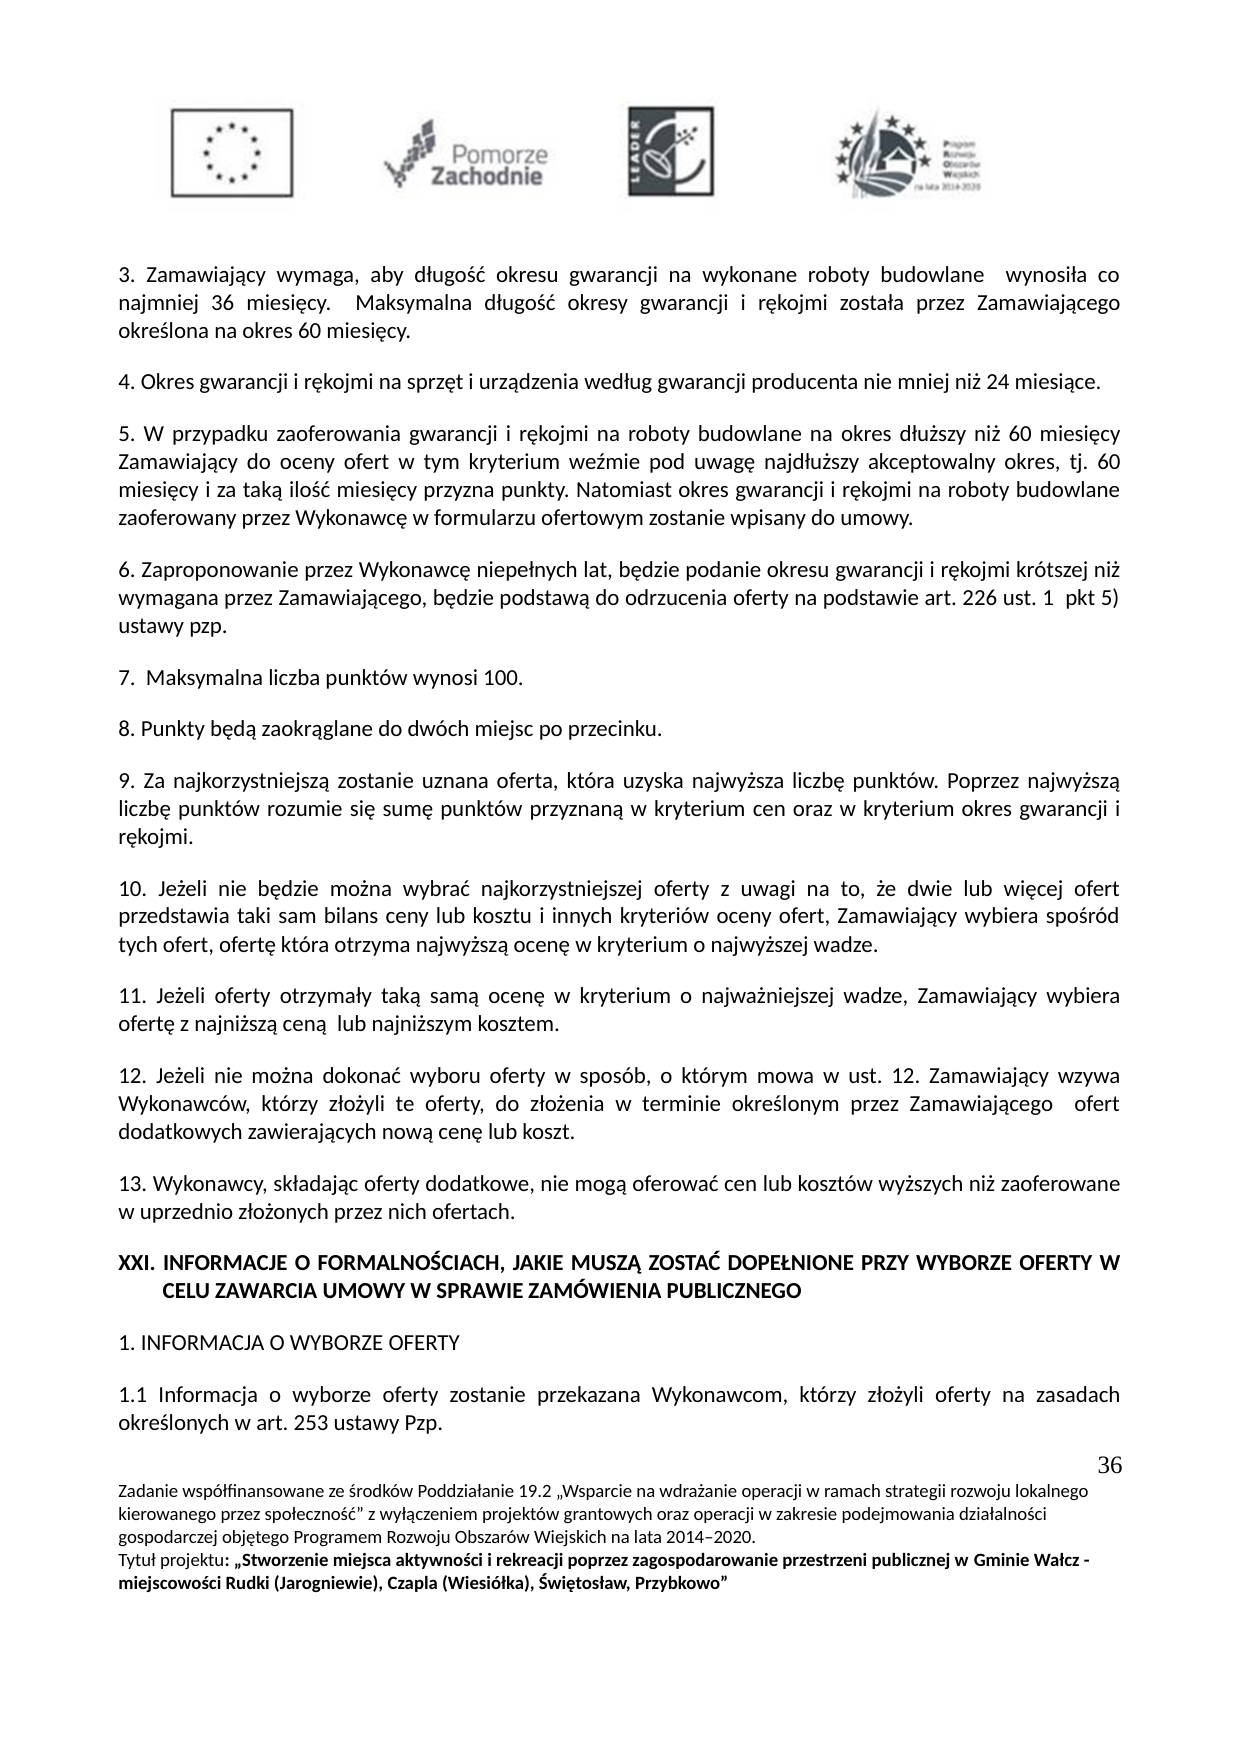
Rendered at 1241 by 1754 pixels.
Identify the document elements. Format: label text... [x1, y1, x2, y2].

text 11. Jeżeli oferty otrzymały taką samą ocenę w kryterium o najważniejszej wadze, Zamawiający wybiera ofertę z najniższą ceną lub najniższym kosztem. [118, 981, 1122, 1037]
text 10. Jeżeli nie będzie można wybrać najkorzystniejszej oferty z uwagi na to, że dwie lub więcej ofert przedstawia taki sam bilans ceny lub kosztu i innych kryteriów oceny ofert, Zamawiający wybiera spośród tych ofert, ofertę która otrzyma najwyższą ocenę w kryterium o najwyższej wadze. [118, 874, 1122, 958]
text 6. Zaproponowanie przez Wykonawcę niepełnych lat, będzie podanie okresu gwarancji i rękojmi krótszej niż wymagana przez Zamawiającego, będzie podstawą do odrzucenia oferty na podstawie art. 226 ust. 1 pkt 5) ustawy pzp. [118, 555, 1122, 639]
text 9. Za najkorzystniejszą zostanie uznana oferta, która uzyska najwyższa liczbę punktów. Poprzez najwyższą liczbę punktów rozumie się sumę punktów przyznaną w kryterium cen oraz w kryterium okres gwarancji i rękojmi. [118, 766, 1122, 850]
text 3. Zamawiający wymaga, aby długość okresu gwarancji na wykonane roboty budowlane wynosiła co najmniej 36 miesięcy. Maksymalna długość okresy gwarancji i rękojmi została przez Zamawiającego określona na okres 60 miesięcy. [118, 260, 1122, 344]
text 4. Okres gwarancji i rękojmi na sprzęt i urządzenia według gwarancji producenta nie mniej niż 24 miesiące. [118, 367, 1122, 396]
text 12. Jeżeli nie można dokonać wyboru oferty w sposób, o którym mowa w ust. 12. Zamawiający wzywa Wykonawców, którzy złożyli te oferty, do złożenia w terminie określonym przez Zamawiającego ofert dodatkowych zawierających nową cenę lub koszt. [118, 1061, 1122, 1145]
text 13. Wykonawcy, składając oferty dodatkowe, nie mogą oferować cen lub kosztów wyższych niż zaoferowane w uprzednio złożonych przez nich ofertach. [118, 1169, 1122, 1225]
text 1. INFORMACJA O WYBORZE OFERTY [118, 1328, 1122, 1356]
text 7. Maksymalna liczba punktów wynosi 100. [118, 663, 1122, 691]
text 8. Punkty będą zaokrąglane do dwóch miejsc po przecinku. [118, 714, 1122, 742]
text 1.1 Informacja o wyborze oferty zostanie przekazana Wykonawcom, którzy złożyli oferty na zasadach określonych w art. 253 ustawy Pzp. [118, 1380, 1122, 1436]
text 5. W przypadku zaoferowania gwarancji i rękojmi na roboty budowlane na okres dłuższy niż 60 miesięcy Zamawiający do oceny ofert w tym kryterium weźmie pod uwagę najdłuższy akceptowalny okres, tj. 60 miesięcy i za taką ilość miesięcy przyzna punkty. Natomiast okres gwarancji i rękojmi na roboty budowlane zaoferowany przez Wykonawcę w formularzu ofertowym zostanie wpisany do umowy. [118, 419, 1122, 531]
text XXI. INFORMACJE O FORMALNOŚCIACH, JAKIE MUSZĄ ZOSTAĆ DOPEŁNIONE PRZY WYBORZE OFERTY W CELU ZAWARCIA UMOWY W SPRAWIE ZAMÓWIENIA PUBLICZNEGO [118, 1248, 1122, 1304]
